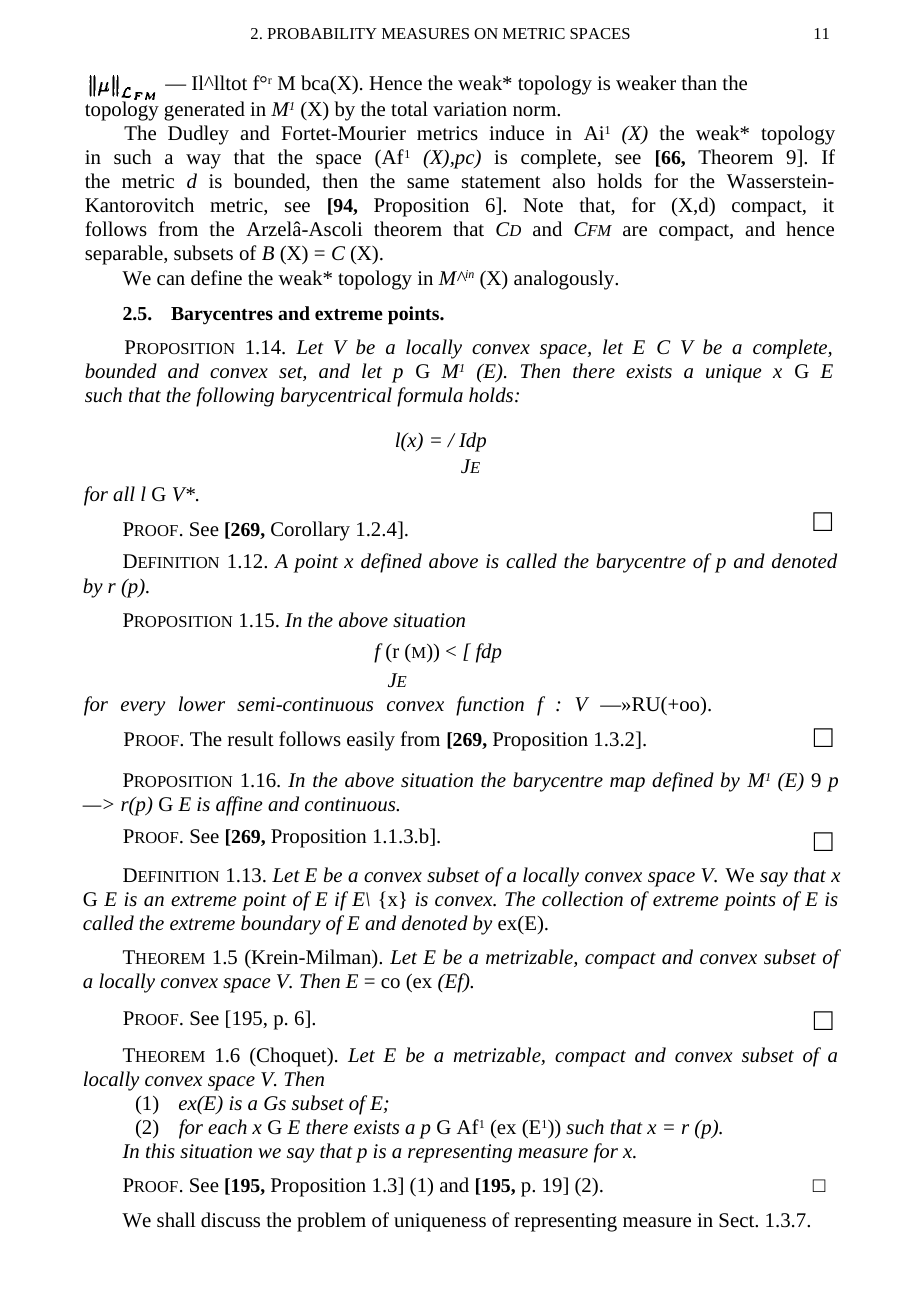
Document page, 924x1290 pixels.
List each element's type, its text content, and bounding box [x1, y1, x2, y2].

list for each x G E there exists a p G Af1 (ex (E1)) such that x = r (p). [83, 1115, 841, 1139]
list ex(E) is a Gs subset of E; [83, 1091, 841, 1115]
text In this situation we say that p is a representing measure for x. [83, 1139, 841, 1163]
text Je [83, 668, 712, 692]
text — Il^lltot f°r M bca(X). Hence the weak* topology is weaker than the [165, 71, 833, 95]
text The Dudley and Fortet-Mourier metrics induce in Ai1 (X) the weak* topology in such a way that the space (Af1 (X),pc) is complete, see [66, Theorem 9]. If the metric d is bounded, then the same statement also holds for the Wasserstein- Kantorovitch metric, see [94, Proposition 6]. Note that, for (X,d) compact, it follows from the Arzelâ-Ascoli theorem that Cd and Cfm are compact, and hence separable, subsets of B (X) = C (X). [84, 121, 835, 265]
text Theorem 1.6 (Choquet). Let E be a metrizable, compact and convex subset of a locally convex space V. Then [83, 1042, 841, 1091]
text We can define the weak* topology in M^in (X) analogously. [83, 265, 835, 289]
text We shall discuss the problem of uniqueness of representing measure in Sect. 1.3.7. [83, 1208, 841, 1232]
picture [89, 75, 156, 97]
text Definition 1.13. Let E be a convex subset of a locally convex space V. We say that x G E is an extreme point of E if E\ {x} is convex. The collection of extreme points of E is called the extreme boundary of E and denoted by ex(E). [83, 862, 841, 935]
text Je [461, 453, 489, 478]
text Theorem 1.5 (Krein-Milman). Let E be a metrizable, compact and convex subset of a locally convex space V. Then E = co (ex (Ef). [83, 945, 841, 993]
text 2. PROBABILITY MEASURES ON METRIC SPACES [250, 23, 668, 43]
text f (r (m)) < [ fdp [374, 638, 544, 663]
text topology generated in M1 (X) by the total variation norm. [84, 97, 835, 121]
subtitle 2.5. Barycentres and extreme points. [83, 302, 835, 325]
text for every lower semi-continuous convex function f : V —»RU(+oo). Proof. The result follows easily from [269, Proposition 1.3.2]. [83, 692, 712, 751]
text l(x) = / Idp [394, 428, 523, 452]
text Proposition 1.14. Let V be a locally convex space, let E C V be a complete, bounded and convex set, and let p G M1 (E). Then there exists a unique x G E such that the following barycentrical formula holds: [84, 335, 835, 407]
text Proof. See [269, Corollary 1.2.4]. [83, 516, 444, 541]
text Proof. See [269, Proposition 1.1.3.b]. [83, 824, 481, 848]
text Proposition 1.16. In the above situation the barycentre map defined by M1 (E) 9 p —> r(p) G E is affine and continuous. [83, 767, 841, 816]
text Proof. See [195, p. 6]. [83, 1006, 346, 1030]
text 11 [813, 24, 832, 43]
text □ [814, 718, 834, 754]
text □ [813, 502, 833, 538]
text □ [814, 822, 834, 858]
text Proposition 1.15. In the above situation [83, 608, 841, 632]
text Proof. See [195, Proposition 1.3] (1) and [195, p. 19] (2). □ [83, 1173, 841, 1197]
text Definition 1.12. A point x defined above is called the barycentre of p and denoted by r (p). [83, 549, 841, 598]
text for all l G V*. [83, 482, 444, 506]
text □ [813, 1001, 834, 1037]
